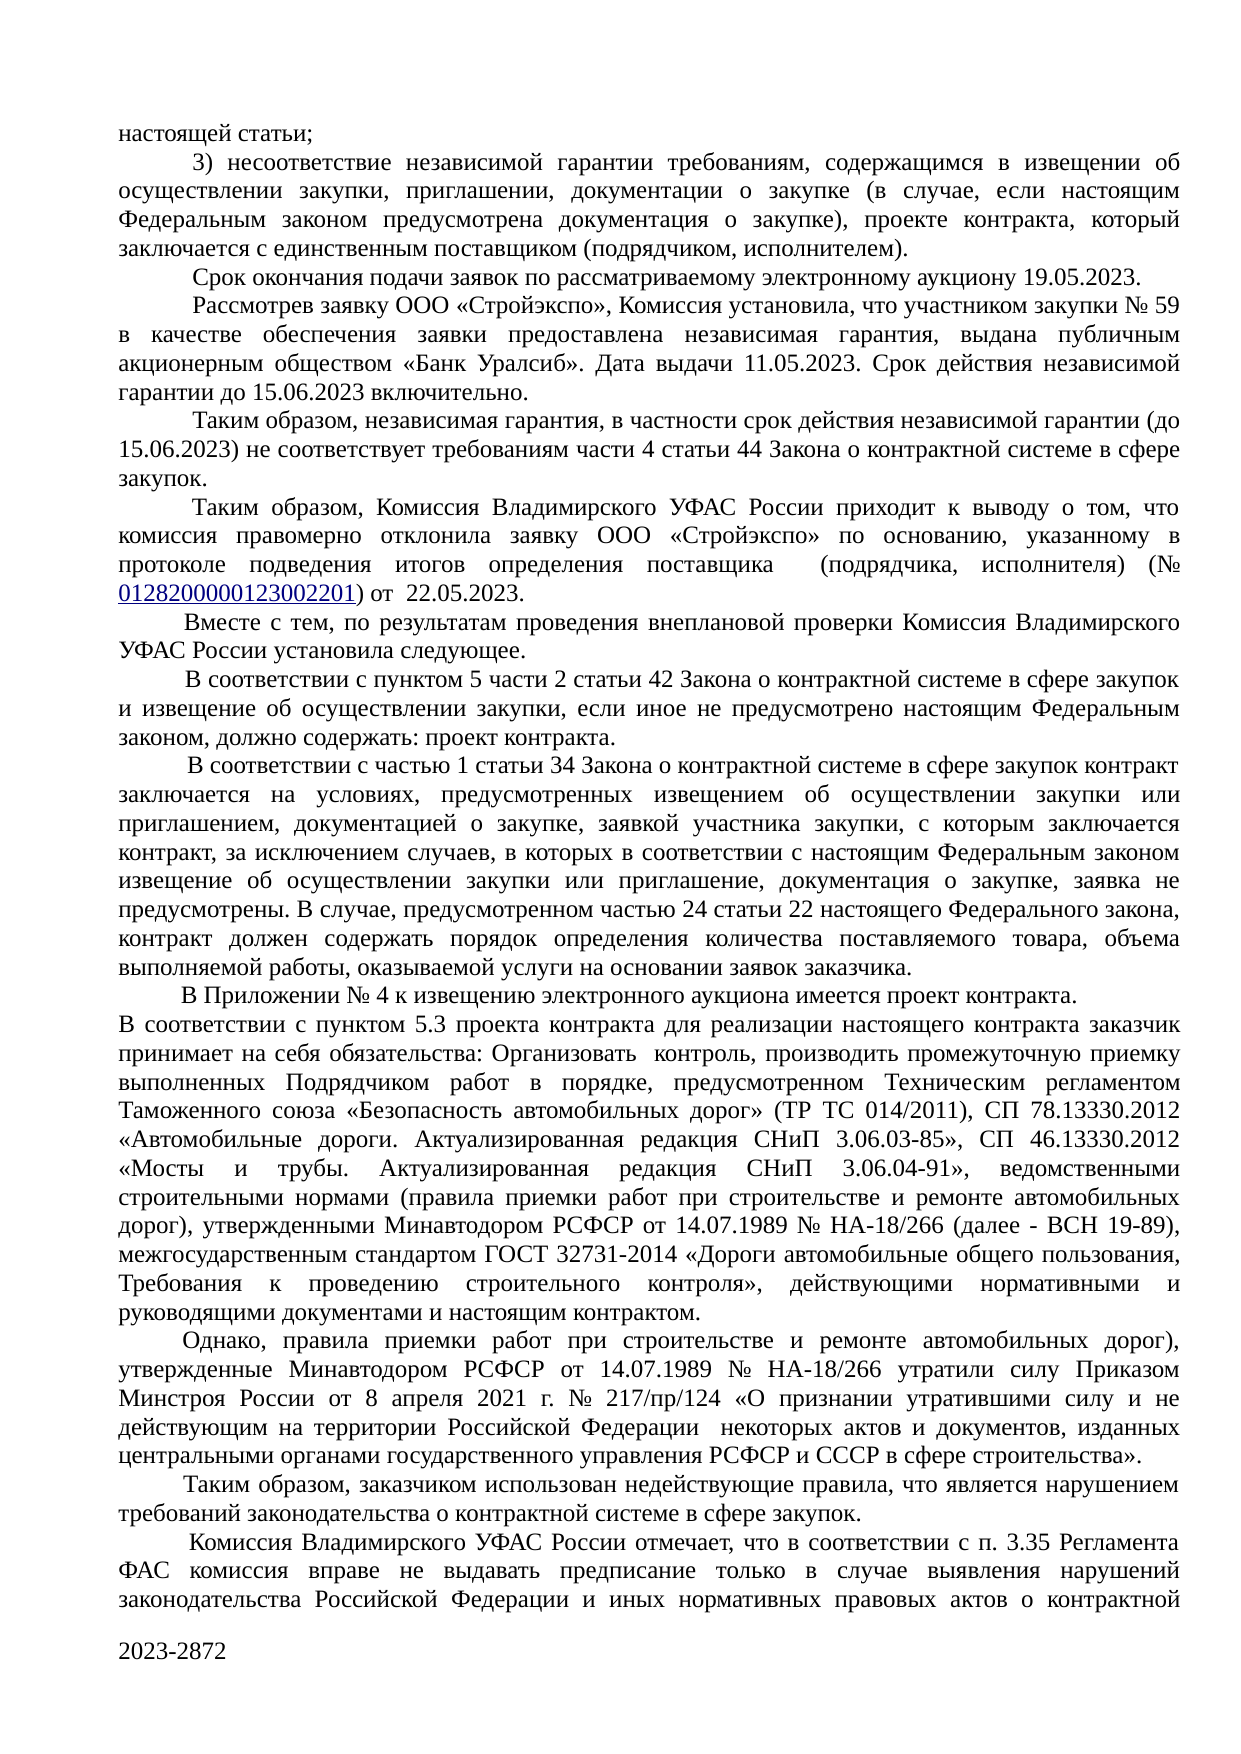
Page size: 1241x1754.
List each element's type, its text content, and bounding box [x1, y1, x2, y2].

text Таким образом, Комиссия Владимирского УФАС России приходит к выводу о том, что комиссия правомерно отклонила заявку ООО «Стройэкспо» по основанию, указанному в протоколе подведения итогов определения поставщика (подрядчика, исполнителя) (№ 0128200000123002201) от 22.05.2023. [118, 492, 1181, 607]
text Однако, правила приемки работ при строительстве и ремонте автомобильных дорог), утвержденные Минавтодором РСФСР от 14.07.1989 № НА-18/266 утратили силу Приказом Минстроя России от 8 апреля 2021 г. № 217/пр/124 «О признании утратившими силу и не действующим на территории Российской Федерации некоторых актов и документов, изданных центральными органами государственного управления РСФСР и СССР в сфере строительства». [118, 1326, 1181, 1469]
text В соответствии с частью 1 статьи 34 Закона о контрактной системе в сфере закупок контракт заключается на условиях, предусмотренных извещением об осуществлении закупки или приглашением, документацией о закупке, заявкой участника закупки, с которым заключается контракт, за исключением случаев, в которых в соответствии с настоящим Федеральным законом извещение об осуществлении закупки или приглашение, документация о закупке, заявка не предусмотрены. В случае, предусмотренном частью 24 статьи 22 настоящего Федерального закона, контракт должен содержать порядок определения количества поставляемого товара, объема выполняемой работы, оказываемой услуги на основании заявок заказчика. [118, 751, 1181, 981]
text Комиссия Владимирского УФАС России отмечает, что в соответствии с п. 3.35 Регламента ФАС комиссия вправе не выдавать предписание только в случае выявления нарушений законодательства Российской Федерации и иных нормативных правовых актов о контрактной [118, 1527, 1181, 1613]
text Вместе с тем, по результатам проведения внеплановой проверки Комиссия Владимирского УФАС России установила следующее. [118, 607, 1181, 664]
text В соответствии с пунктом 5 части 2 статьи 42 Закона о контрактной системе в сфере закупок и извещение об осуществлении закупки, если иное не предусмотрено настоящим Федеральным законом, должно содержать: проект контракта. [118, 664, 1181, 751]
text Таким образом, заказчиком использован недействующие правила, что является нарушением требований законодательства о контрактной системе в сфере закупок. [118, 1469, 1181, 1527]
text Таким образом, независимая гарантия, в частности срок действия независимой гарантии (до 15.06.2023) не соответствует требованиям части 4 статьи 44 Закона о контрактной системе в сфере закупок. [118, 406, 1181, 492]
text В Приложении № 4 к извещению электронного аукциона имеется проект контракта. [118, 981, 1181, 1009]
text В соответствии с пунктом 5.3 проекта контракта для реализации настоящего контракта заказчик принимает на себя обязательства: Организовать контроль, производить промежуточную приемку выполненных Подрядчиком работ в порядке, предусмотренном Техническим регламентом Таможенного союза «Безопасность автомобильных дорог» (ТР ТС 014/2011), СП 78.13330.2012 «Автомобильные дороги. Актуализированная редакция СНиП 3.06.03-85», СП 46.13330.2012 «Мосты и трубы. Актуализированная редакция СНиП 3.06.04-91», ведомственными строительными нормами (правила приемки работ при строительстве и ремонте автомобильных дорог), утвержденными Минавтодором РСФСР от 14.07.1989 № НА-18/266 (далее - ВСН 19-89), межгосударственным стандартом ГОСТ 32731-2014 «Дороги автомобильные общего пользования, Требования к проведению строительного контроля», действующими нормативными и руководящими документами и настоящим контрактом. [118, 1009, 1181, 1326]
text 3) несоответствие независимой гарантии требованиям, содержащимся в извещении об осуществлении закупки, приглашении, документации о закупке (в случае, если настоящим Федеральным законом предусмотрена документация о закупке), проекте контракта, который заключается с единственным поставщиком (подрядчиком, исполнителем). [118, 147, 1181, 262]
text настоящей статьи; [118, 118, 1181, 147]
text Рассмотрев заявку ООО «Стройэкспо», Комиссия установила, что участником закупки № 59 в качестве обеспечения заявки предоставлена независимая гарантия, выдана публичным акционерным обществом «Банк Уралсиб». Дата выдачи 11.05.2023. Срок действия независимой гарантии до 15.06.2023 включительно. [118, 291, 1181, 406]
text Срок окончания подачи заявок по рассматриваемому электронному аукциону 19.05.2023. [118, 262, 1181, 291]
